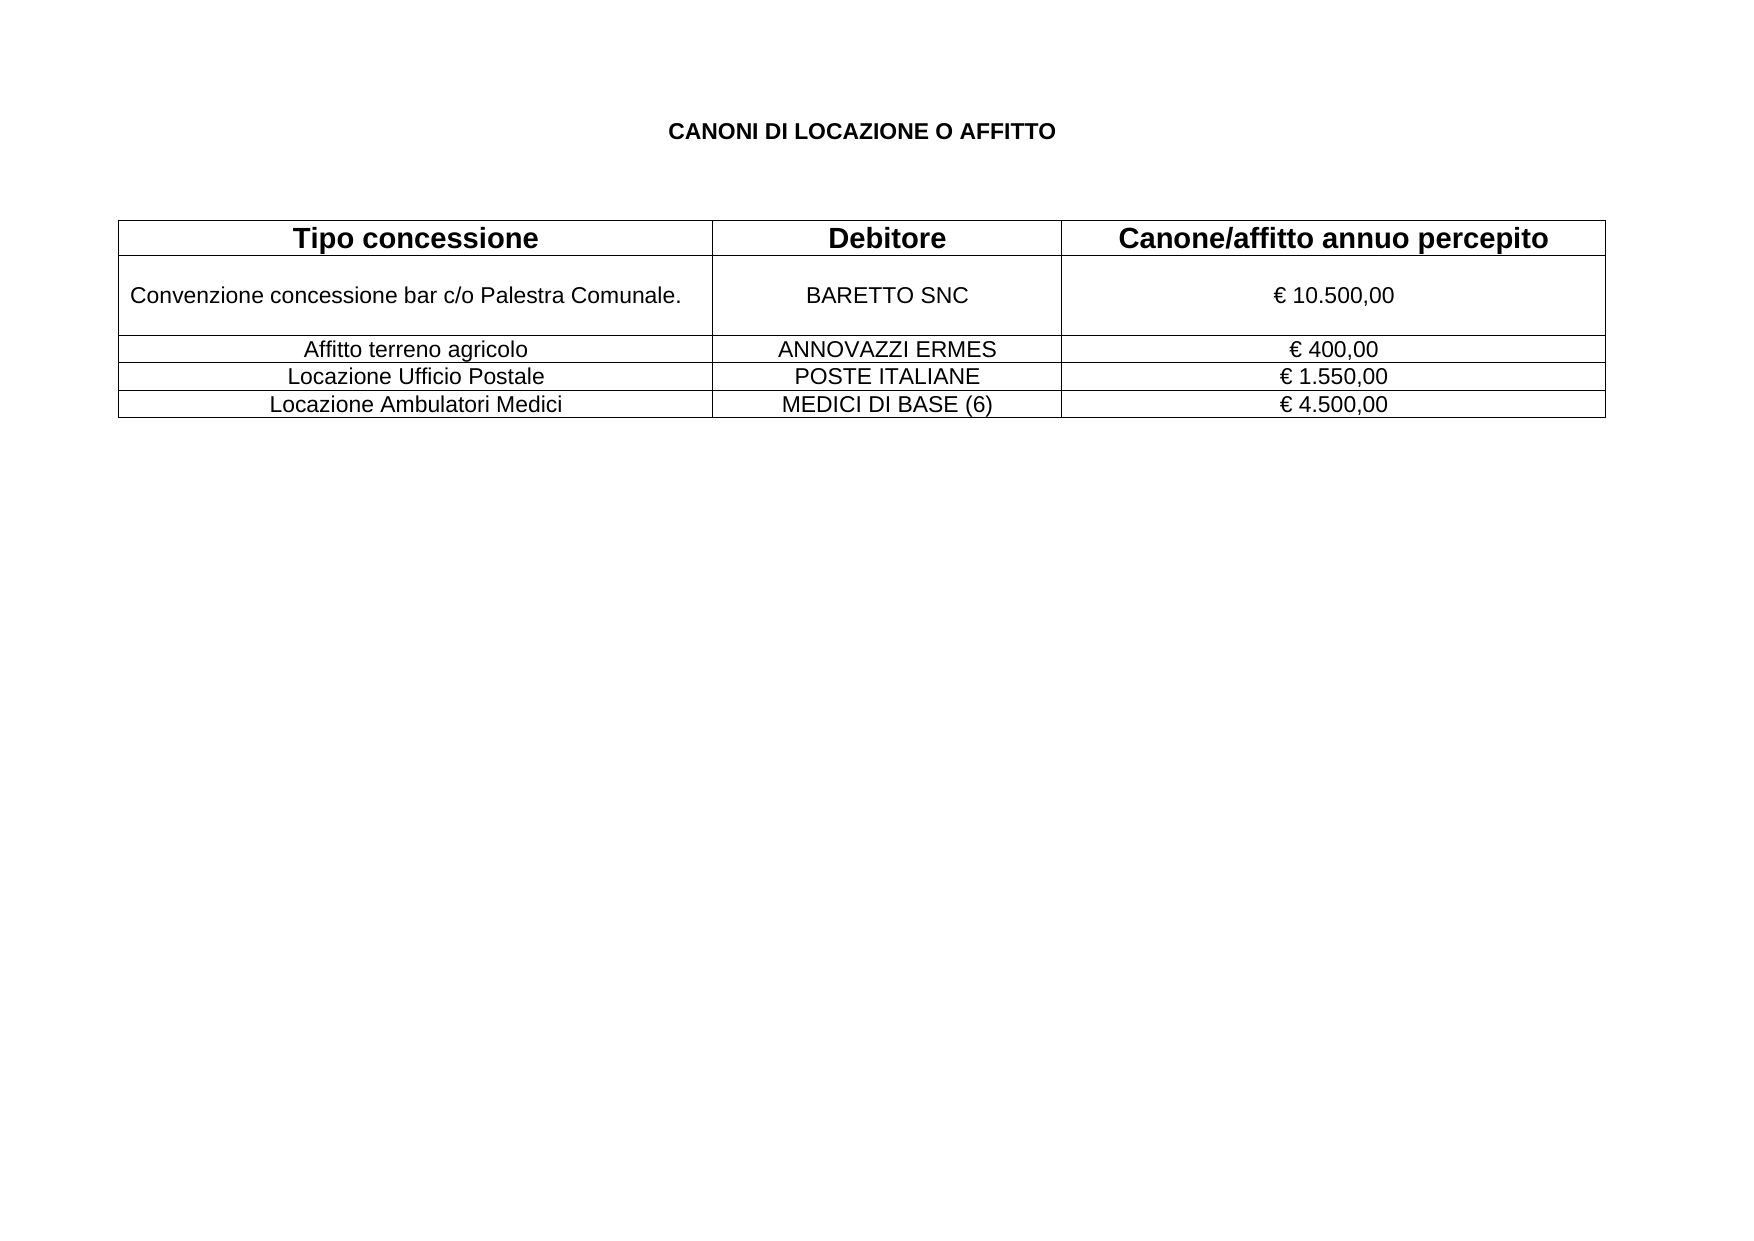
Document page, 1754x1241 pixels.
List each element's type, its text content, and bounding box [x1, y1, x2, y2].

table_header Canone/affitto annuo percepito [1062, 221, 1605, 255]
table_cell MEDICI DI BASE (6) [713, 391, 1061, 417]
table_cell ANNOVAZZI ERMES [713, 336, 1061, 362]
table_header Debitore [713, 221, 1061, 255]
text CANONI DI LOCAZIONE O AFFITTO [118, 118, 1606, 144]
table_cell € 10.500,00 [1062, 256, 1605, 335]
table_cell Affitto terreno agricolo [119, 336, 712, 362]
table_cell € 400,00 [1062, 336, 1605, 362]
table_cell € 4.500,00 [1062, 391, 1605, 417]
table_cell Convenzione concessione bar c/o Palestra Comunale. [119, 256, 712, 335]
table_cell Locazione Ambulatori Medici [119, 391, 712, 417]
table_header Tipo concessione [119, 221, 712, 255]
table_cell € 1.550,00 [1062, 363, 1605, 390]
table_cell POSTE ITALIANE [713, 363, 1061, 390]
table_cell Locazione Ufficio Postale [119, 363, 712, 390]
table_cell BARETTO SNC [713, 256, 1061, 335]
